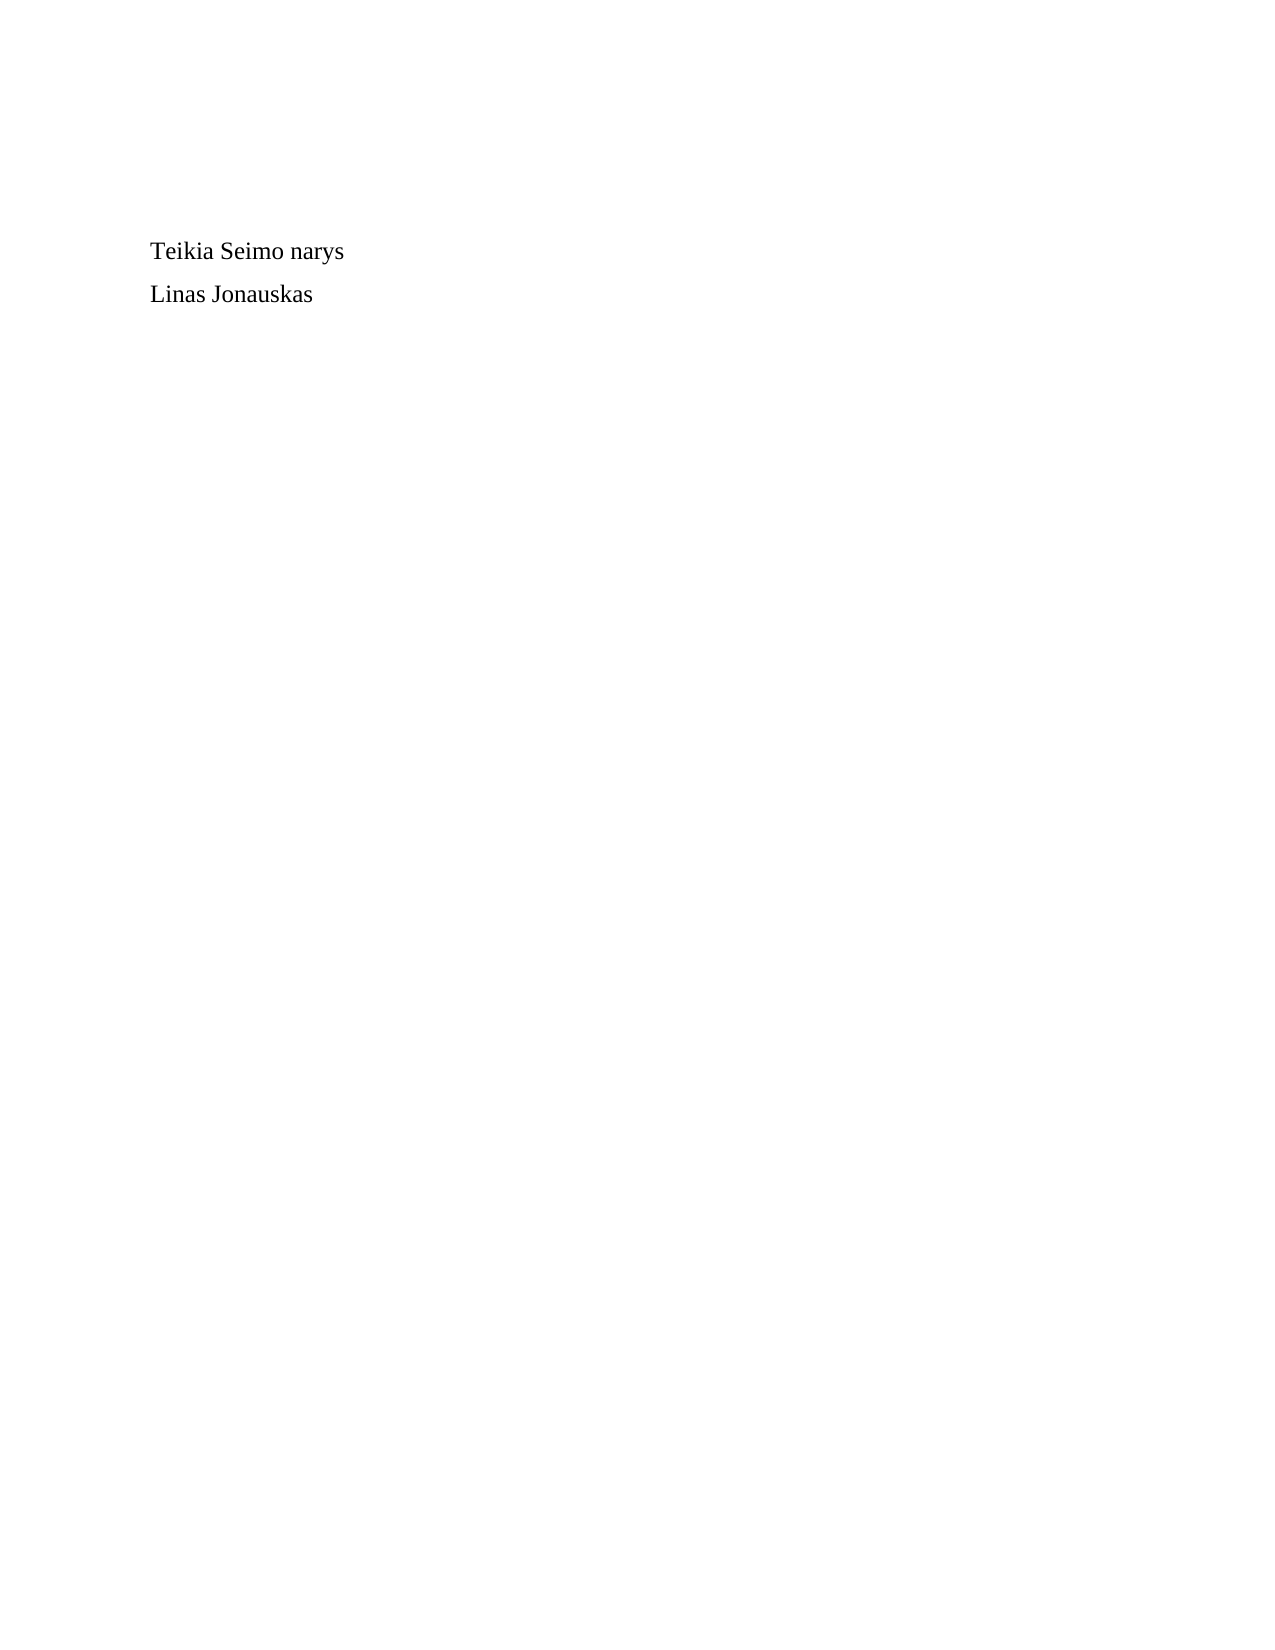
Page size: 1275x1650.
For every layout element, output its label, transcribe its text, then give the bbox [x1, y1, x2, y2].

text Linas Jonauskas [150, 279, 1125, 308]
text Teikia Seimo narys [150, 236, 1125, 265]
